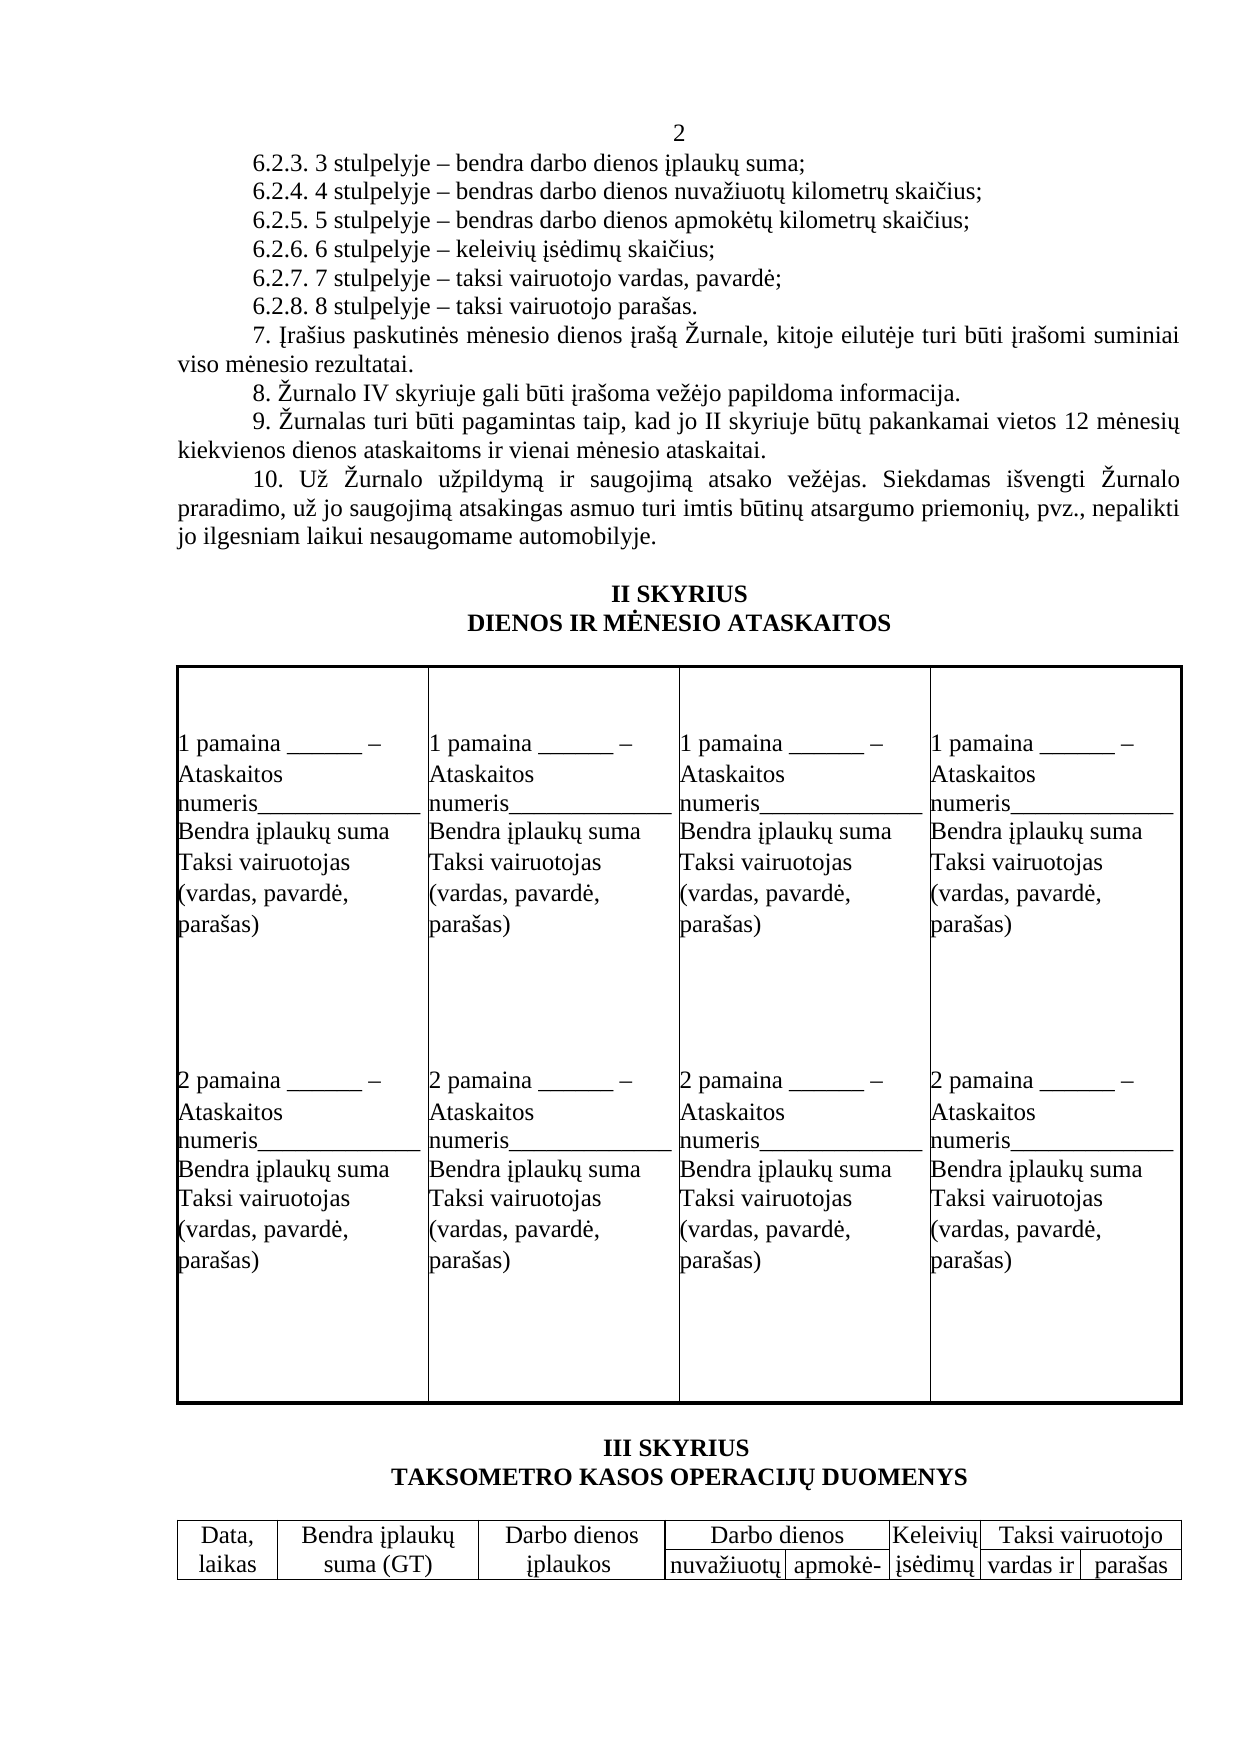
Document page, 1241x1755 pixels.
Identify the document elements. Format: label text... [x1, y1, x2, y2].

table_cell (vardas, pavardė, p parašas) [429, 878, 679, 909]
table_cell 1 pamaina ______ – ______ val. [931, 728, 1180, 759]
table_cell Ataskaitos numeris_____________ Bendra įplaukų suma (GT) __________________________ [429, 1097, 679, 1183]
table_header Darbo dienos įplaukos [479, 1521, 664, 1579]
table_cell [429, 1370, 679, 1401]
table_header Data, laikas [178, 1521, 277, 1579]
table_header [680, 668, 930, 696]
text 6.2.6. 6 stulpelyje – keleivių įsėdimų skaičius; [177, 234, 1181, 263]
table_cell parašas) [179, 909, 428, 941]
table_header [429, 668, 679, 696]
table_cell [179, 1339, 428, 1370]
table_cell [680, 972, 930, 1003]
table_cell Taksi vairuotojas _____________________ [680, 847, 930, 878]
text III SKYRIUS [177, 1433, 1181, 1462]
text TAKSOMETRO KASOS OPERACIJŲ DUOMENYS [177, 1462, 1181, 1491]
table_cell Ataskaitos numeris_____________ Bendra įplaukų suma (GT) __________________________ [931, 1097, 1180, 1183]
table_cell [680, 1339, 930, 1370]
table_cell [429, 696, 679, 728]
table_cell 2 pamaina ______ – ______ val. [429, 1066, 679, 1097]
table_header Taksi vairuotojo [981, 1521, 1181, 1549]
table_cell [931, 1339, 1180, 1370]
table_header Keleivių įsėdimų [890, 1521, 980, 1579]
table_cell [179, 972, 428, 1003]
table_cell [429, 941, 679, 972]
text 9. Žurnalas turi būti pagamintas taip, kad jo II skyriuje būtų pakankamai vietos 12 mėnesių kiekvienos dienos ataskaitoms ir vienai mėnesio ataskaitai. [177, 406, 1181, 464]
table_cell [680, 941, 930, 972]
table_cell parašas) [680, 909, 930, 941]
table_cell nuvažiuotų [666, 1550, 785, 1579]
table_cell [931, 696, 1180, 728]
text 6.2.5. 5 stulpelyje – bendras darbo dienos apmokėtų kilometrų skaičius; [177, 205, 1181, 234]
table_cell (vardas, pavardė, parašaparašass) [179, 1214, 428, 1245]
table_cell [179, 941, 428, 972]
table_cell Taksi vairuotojas _____________________ [931, 1183, 1180, 1214]
table_cell vardas ir [981, 1550, 1080, 1579]
table_cell [429, 1003, 679, 1034]
table_cell [179, 1308, 428, 1339]
table_cell [931, 1276, 1180, 1308]
table_cell [931, 1308, 1180, 1339]
table_cell [680, 1034, 930, 1066]
table_cell Ataskaitos numeris_____________ Bendra įplaukų suma (GT) __________________________ [931, 759, 1180, 847]
table_cell [429, 1308, 679, 1339]
table_cell Taksi vairuotojas _____________________ [429, 847, 679, 878]
table_cell (vardas, pavardė, parašas) [179, 878, 428, 909]
text 6.2.7. 7 stulpelyje – taksi vairuotojo vardas, pavardė; [177, 263, 1181, 291]
text 6.2.8. 8 stulpelyje – taksi vairuotojo parašas. [177, 291, 1181, 320]
table_cell [931, 1370, 1180, 1401]
table_cell [429, 1276, 679, 1308]
text 7. Įrašius paskutinės mėnesio dienos įrašą Žurnale, kitoje eilutėje turi būti įrašomi suminiai viso mėnesio rezultatai. [177, 320, 1181, 378]
text 6.2.4. 4 stulpelyje – bendras darbo dienos nuvažiuotų kilometrų skaičius; [177, 176, 1181, 205]
table_cell (vardas, pavardė, parašas) [680, 878, 930, 909]
table_cell Taksi vairuotojas _____________________ [680, 1183, 930, 1214]
table_header Darbo dienos [666, 1521, 889, 1549]
table_cell parašas) [931, 1245, 1180, 1276]
table_cell 2 pamaina ______ – ______ val. [680, 1066, 930, 1097]
table_cell apmokė- [786, 1550, 889, 1579]
table_cell [429, 1034, 679, 1066]
table_cell (vardas, pavardė, para parašas) [931, 878, 1180, 909]
table_cell Taksi vairuotojas _____________________ [179, 1183, 428, 1214]
table_cell [931, 1003, 1180, 1034]
table_cell parašas) [429, 1245, 679, 1276]
table_header [931, 668, 1180, 696]
text II SKYRIUS [177, 579, 1181, 608]
table_cell parašas [1081, 1550, 1181, 1579]
table_cell Ataskaitos numeris_____________ Bendra įplaukų suma (GT) __________________________ [179, 1097, 428, 1183]
table_cell (vardas, pavardė, parašas) [429, 1214, 679, 1245]
table_cell parašas) [931, 909, 1180, 941]
table_cell [931, 972, 1180, 1003]
table_cell [680, 1308, 930, 1339]
text 8. Žurnalo IV skyriuje gali būti įrašoma vežėjo papildoma informacija. [177, 378, 1181, 406]
table_header Bendra įplaukų suma (GT) [278, 1521, 478, 1579]
table_cell parašas) [429, 909, 679, 941]
table_cell [179, 1276, 428, 1308]
table_cell 2 pamaina ______ – ______ val. [179, 1066, 428, 1097]
table_cell Taksi vairuotojas _____________________ [179, 847, 428, 878]
table_cell [179, 1370, 428, 1401]
table_cell [680, 696, 930, 728]
table_cell parašas) [680, 1245, 930, 1276]
table_cell Ataskaitos numeris_____________ Bendra įplaukų suma (GT) __________________________ aparato [179, 759, 428, 847]
table_cell 1 pamaina ______ – ______ val. [429, 728, 679, 759]
table_cell [931, 1034, 1180, 1066]
table_cell [179, 1034, 428, 1066]
table_cell Taksi vairuotojas __________________ __________________________ [931, 847, 1180, 878]
table_cell [931, 941, 1180, 972]
table_cell (vardas, pavardė, parašas) [680, 1214, 930, 1245]
table_cell [179, 1003, 428, 1034]
table_cell 1 pamaina ______ – ______ val. [179, 728, 428, 759]
table_cell Ataskaitos numeris_____________ Bendra įplaukų suma (GT) __________________________ [429, 759, 679, 847]
table_cell [429, 1339, 679, 1370]
table_cell Ataskaitos numeris_____________ Bendra įplaukų suma (GT) __________________________ [680, 759, 930, 847]
table_cell Ataskaitos numeris_____________ Bendra įplaukų suma (GT) __________________________ [680, 1097, 930, 1183]
text DIENOS IR MĖNESIO ATASKAITOS [177, 608, 1181, 636]
text 6.2.3. 3 stulpelyje – bendra darbo dienos įplaukų suma; [177, 148, 1181, 176]
table_cell [429, 972, 679, 1003]
table_cell [680, 1370, 930, 1401]
table_cell [680, 1276, 930, 1308]
table_cell parašas) [179, 1245, 428, 1276]
table_cell 2 pamaina ______ – ______ val. [931, 1066, 1180, 1097]
table_header [179, 668, 428, 696]
table_cell 1 pamaina ______ – ______ val. [680, 728, 930, 759]
table_cell [680, 1003, 930, 1034]
table_cell (vardas, pavardė, parašas) [931, 1214, 1180, 1245]
table_cell [179, 696, 428, 728]
table_cell Taksi vairuotojas _____________________ [429, 1183, 679, 1214]
text 10. Už Žurnalo užpildymą ir saugojimą atsako vežėjas. Siekdamas išvengti Žurnalo praradimo, už jo saugojimą atsakingas asmuo turi imtis būtinų atsargumo priemonių, pvz., nepalikti jo ilgesniam laikui nesaugomame automobilyje. [177, 464, 1181, 550]
